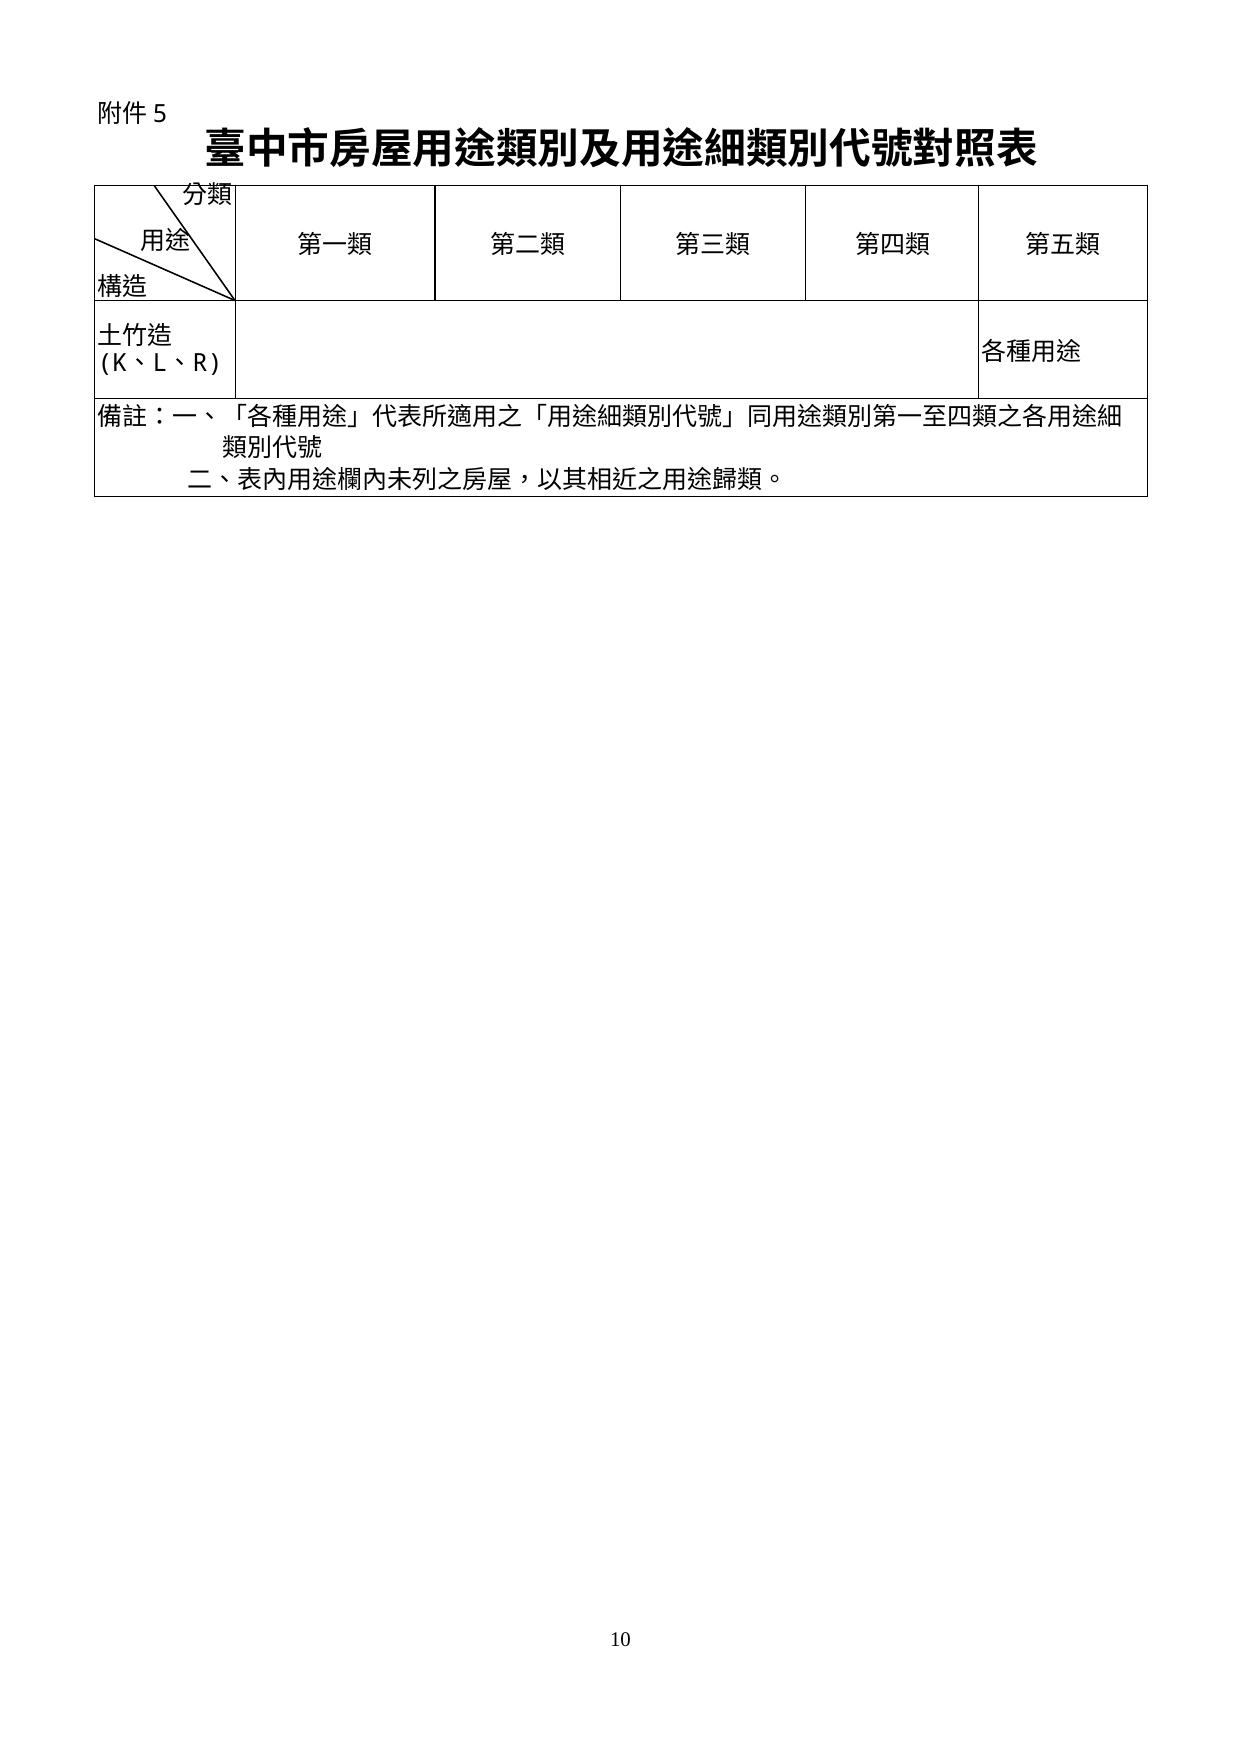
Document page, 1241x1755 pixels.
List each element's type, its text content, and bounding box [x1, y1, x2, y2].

table_cell 第五類 [979, 186, 1147, 300]
table_cell 第一類 [236, 186, 434, 300]
table_cell 第二類 [436, 186, 620, 300]
table_cell 第三類 [621, 186, 805, 300]
table_cell 第四類 [806, 186, 978, 300]
table_cell [236, 301, 978, 398]
table_cell 備註：一、「各種用途」代表所適用之「用途細類別代號」同用途類別第一至四類之各用途細類別代號 二、表內用途欄內未列之房屋，以其相近之用途歸類。 [95, 399, 1147, 496]
table_cell 分類 用途 構造 [95, 186, 230, 297]
table_header 附件5 臺中市房屋用途類別及用途細類別代號對照表 [94, 89, 1147, 184]
table_cell 分類 用途 構造 [95, 241, 229, 300]
table_cell 分類 用途 構造 [157, 186, 235, 297]
table_cell 各種用途 [979, 301, 1147, 398]
table_cell 土竹造 (K、L、R) [95, 301, 235, 398]
